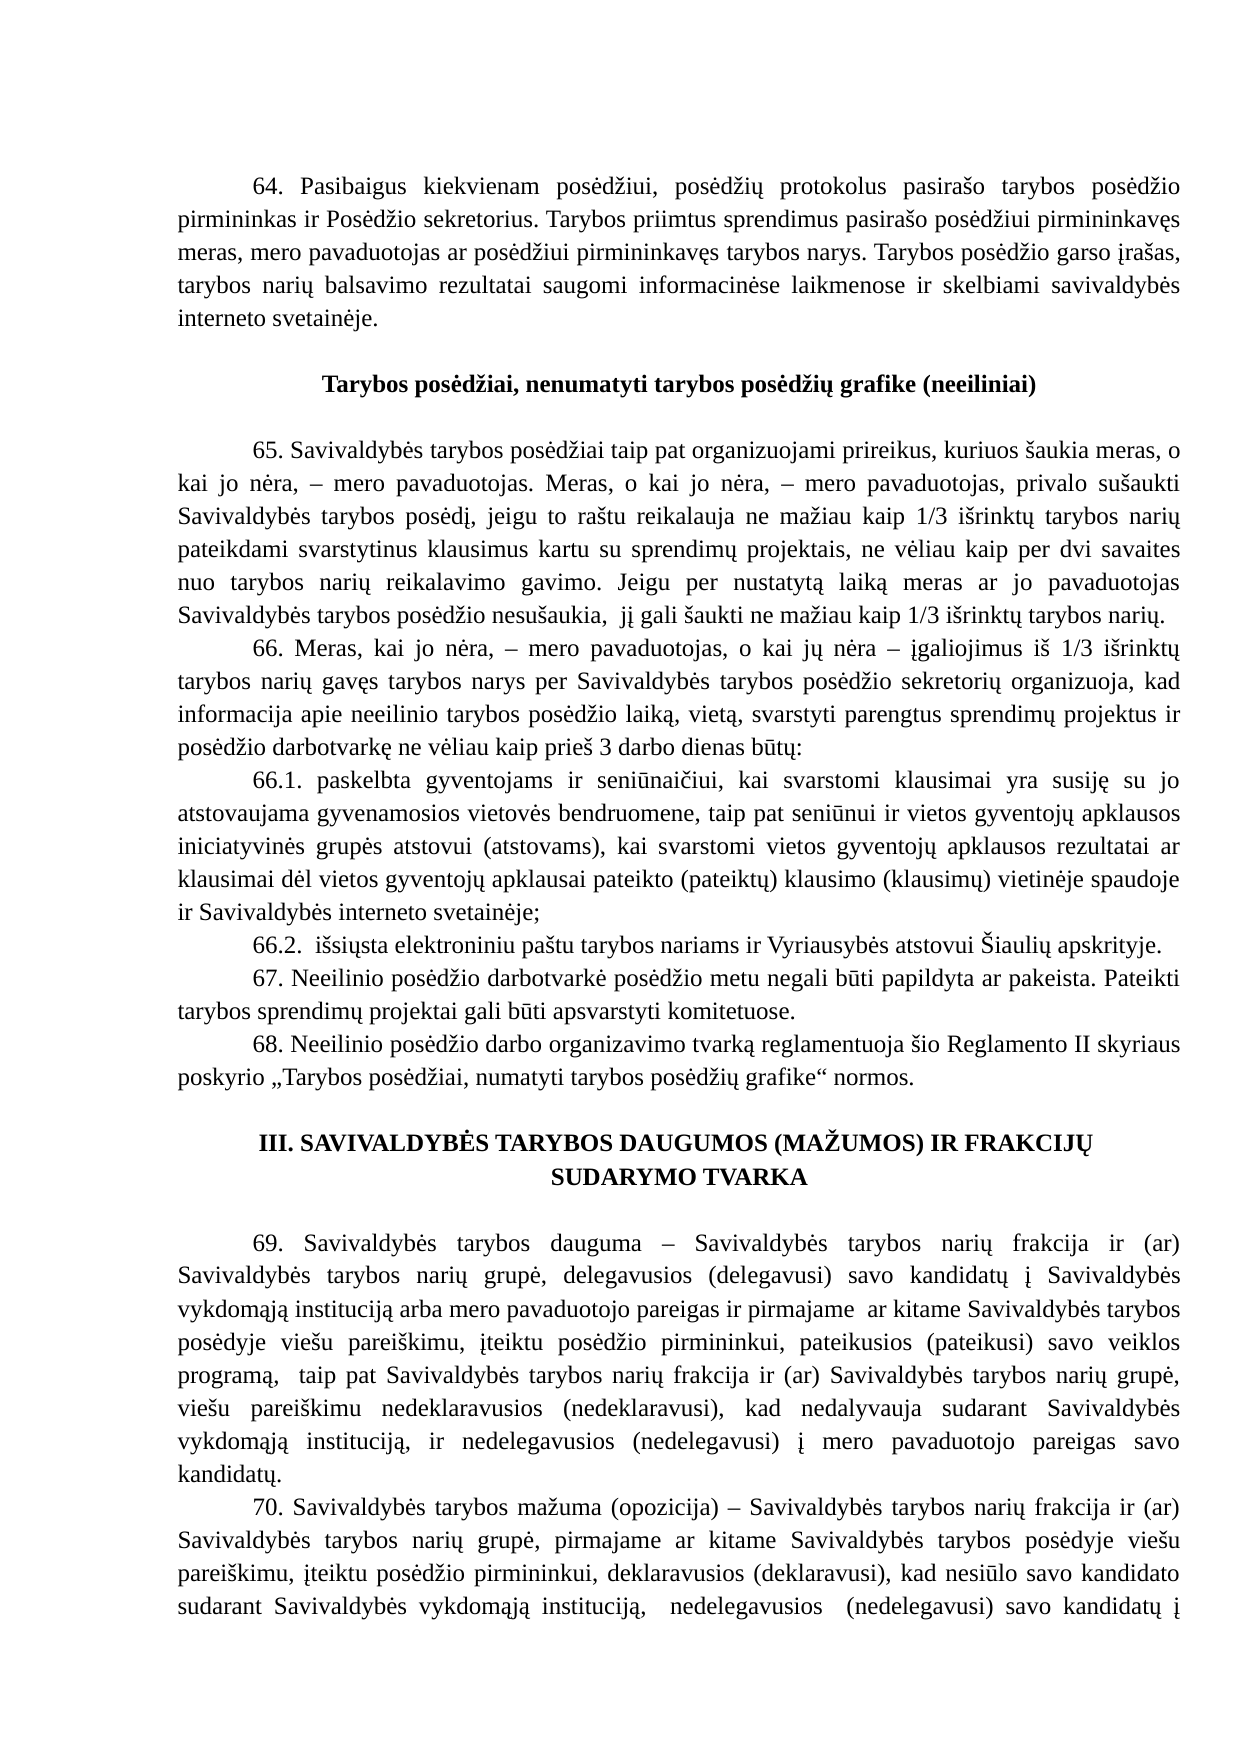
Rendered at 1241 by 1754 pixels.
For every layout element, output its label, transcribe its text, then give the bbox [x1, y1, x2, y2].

text 66.1. paskelbta gyventojams ir seniūnaičiui, kai svarstomi klausimai yra susiję su jo atstovaujama gyvenamosios vietovės bendruomene, taip pat seniūnui ir vietos gyventojų apklausos iniciatyvinės grupės atstovui (atstovams), kai svarstomi vietos gyventojų apklausos rezultatai ar klausimai dėl vietos gyventojų apklausai pateikto (pateiktų) klausimo (klausimų) vietinėje spaudoje ir Savivaldybės interneto svetainėje; [177, 765, 1181, 926]
text Tarybos posėdžiai, nenumatyti tarybos posėdžių grafike (neeiliniai) [177, 369, 1181, 398]
text SUDARYMO TVARKA [177, 1162, 1181, 1190]
text 65. Savivaldybės tarybos posėdžiai taip pat organizuojami prireikus, kuriuos šaukia meras, o kai jo nėra, – mero pavaduotojas. Meras, o kai jo nėra, – mero pavaduotojas, privalo sušaukti Savivaldybės tarybos posėdį, jeigu to raštu reikalauja ne mažiau kaip 1/3 išrinktų tarybos narių pateikdami svarstytinus klausimus kartu su sprendimų projektais, ne vėliau kaip per dvi savaites nuo tarybos narių reikalavimo gavimo. Jeigu per nustatytą laiką meras ar jo pavaduotojas Savivaldybės tarybos posėdžio nesušaukia, jį gali šaukti ne mažiau kaip 1/3 išrinktų tarybos narių. [177, 435, 1181, 629]
text 66. Meras, kai jo nėra, – mero pavaduotojas, o kai jų nėra – įgaliojimus iš 1/3 išrinktų tarybos narių gavęs tarybos narys per Savivaldybės tarybos posėdžio sekretorių organizuoja, kad informacija apie neeilinio tarybos posėdžio laiką, vietą, svarstyti parengtus sprendimų projektus ir posėdžio darbotvarkę ne vėliau kaip prieš 3 darbo dienas būtų: [177, 633, 1181, 761]
text III. SAVIVALDYBĖS TARYBOS DAUGUMOS (MAŽUMOS) IR FRAKCIJŲ [177, 1128, 1181, 1157]
text 66.2. išsiųsta elektroniniu paštu tarybos nariams ir Vyriausybės atstovui Šiaulių apskrityje. [177, 930, 1181, 959]
text 68. Neeilinio posėdžio darbo organizavimo tvarką reglamentuoja šio Reglamento II skyriaus poskyrio „Tarybos posėdžiai, numatyti tarybos posėdžių grafike“ normos. [177, 1029, 1181, 1091]
text 69. Savivaldybės tarybos dauguma – Savivaldybės tarybos narių frakcija ir (ar) Savivaldybės tarybos narių grupė, delegavusios (delegavusi) savo kandidatų į Savivaldybės vykdomąją instituciją arba mero pavaduotojo pareigas ir pirmajame ar kitame Savivaldybės tarybos posėdyje viešu pareiškimu, įteiktu posėdžio pirmininkui, pateikusios (pateikusi) savo veiklos programą, taip pat Savivaldybės tarybos narių frakcija ir (ar) Savivaldybės tarybos narių grupė, viešu pareiškimu nedeklaravusios (nedeklaravusi), kad nedalyvauja sudarant Savivaldybės vykdomąją instituciją, ir nedelegavusios (nedelegavusi) į mero pavaduotojo pareigas savo kandidatų. [177, 1228, 1181, 1487]
text 70. Savivaldybės tarybos mažuma (opozicija) – Savivaldybės tarybos narių frakcija ir (ar) Savivaldybės tarybos narių grupė, pirmajame ar kitame Savivaldybės tarybos posėdyje viešu pareiškimu, įteiktu posėdžio pirmininkui, deklaravusios (deklaravusi), kad nesiūlo savo kandidato sudarant Savivaldybės vykdomąją instituciją, nedelegavusios (nedelegavusi) savo kandidatų į [177, 1492, 1181, 1619]
text 64. Pasibaigus kiekvienam posėdžiui, posėdžių protokolus pasirašo tarybos posėdžio pirmininkas ir Posėdžio sekretorius. Tarybos priimtus sprendimus pasirašo posėdžiui pirmininkavęs meras, mero pavaduotojas ar posėdžiui pirmininkavęs tarybos narys. Tarybos posėdžio garso įrašas, tarybos narių balsavimo rezultatai saugomi informacinėse laikmenose ir skelbiami savivaldybės interneto svetainėje. [177, 171, 1181, 332]
text 67. Neeilinio posėdžio darbotvarkė posėdžio metu negali būti papildyta ar pakeista. Pateikti tarybos sprendimų projektai gali būti apsvarstyti komitetuose. [177, 963, 1181, 1025]
